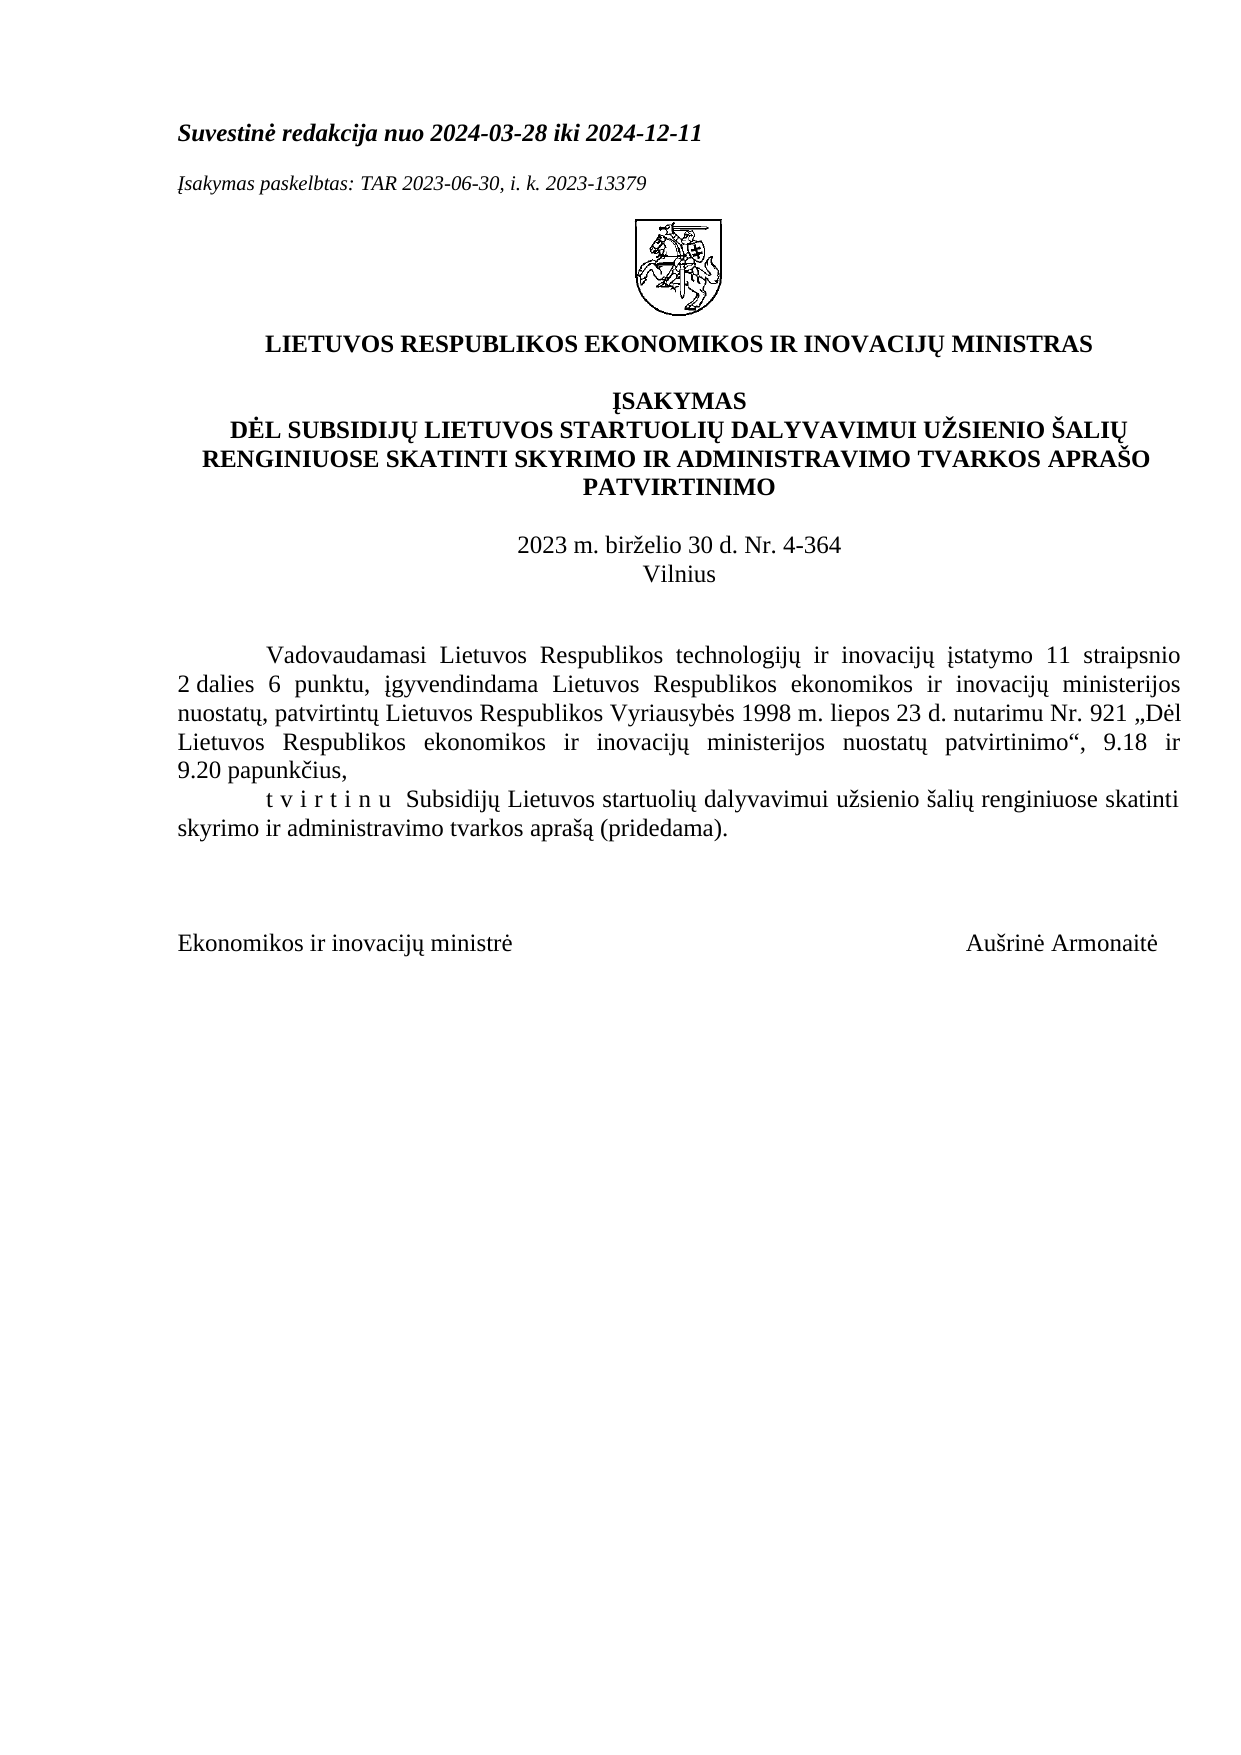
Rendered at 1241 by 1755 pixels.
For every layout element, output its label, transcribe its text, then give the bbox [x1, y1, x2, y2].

text Vadovaudamasi Lietuvos Respublikos technologijų ir inovacijų įstatymo 11 straipsnio 2 dalies 6 punktu, įgyvendindama Lietuvos Respublikos ekonomikos ir inovacijų ministerijos nuostatų, patvirtintų Lietuvos Respublikos Vyriausybės 1998 m. liepos 23 d. nutarimu Nr. 921 „Dėl Lietuvos Respublikos ekonomikos ir inovacijų ministerijos nuostatų patvirtinimo“, 9.18 ir 9.20 papunkčius, [177, 640, 1181, 784]
text 2023 m. birželio 30 d. Nr. 4-364 [177, 530, 1181, 559]
text patvirtinimo [177, 472, 1181, 501]
text Įsakymas [177, 386, 1181, 415]
text Suvestinė redakcija nuo 2024-03-28 iki 2024-12-11 [177, 118, 1181, 147]
text t v i r t i n u Subsidijų Lietuvos startuolių dalyvavimui užsienio šalių renginiuose skatinti skyrimo ir administravimo tvarkos aprašą (pridedama). [177, 784, 1181, 842]
text Dėl SUBSIDIJŲ LIETUVOS STARTUOLIŲ DALYVAVIMUI UŽSIENIO ŠALIŲ RENGINIUOSE SKATINTI SKYRIMO IR ADMINISTRAVIMO TVARKOS aprašo [177, 415, 1181, 472]
text Ekonomikos ir inovacijų ministrė Aušrinė Armonaitė [177, 928, 1181, 957]
text Įsakymas paskelbtas: TAR 2023-06-30, i. k. 2023-13379 [177, 171, 1181, 195]
text LieTUVOS RESPUBLIKOS Ekonomikos ir inovacijų MINISTRAS [177, 329, 1181, 357]
text Vilnius [177, 559, 1181, 587]
